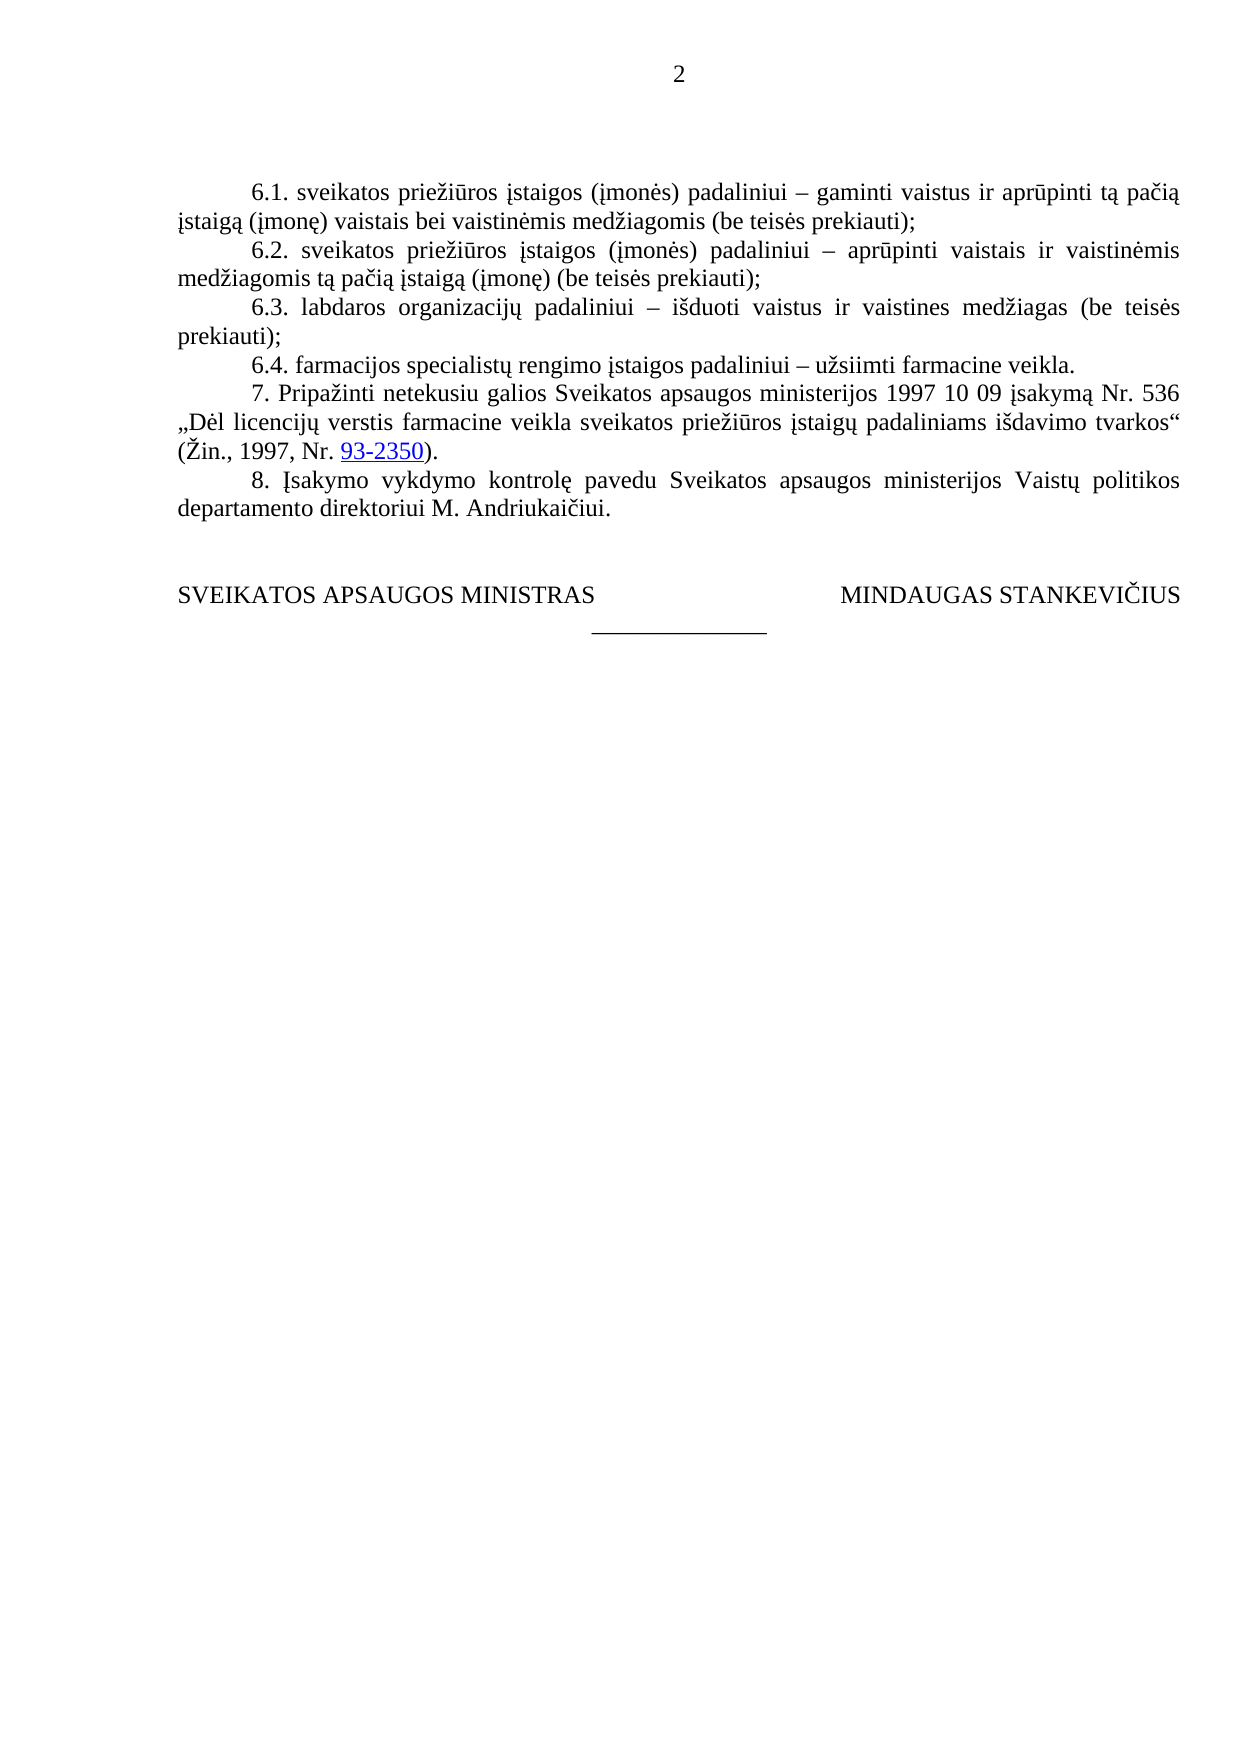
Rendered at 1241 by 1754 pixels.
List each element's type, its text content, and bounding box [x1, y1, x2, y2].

text ______________ [177, 608, 1181, 637]
text 6.1. sveikatos priežiūros įstaigos (įmonės) padaliniui – gaminti vaistus ir aprūpinti tą pačią įstaigą (įmonę) vaistais bei vaistinėmis medžiagomis (be teisės prekiauti); [177, 177, 1181, 235]
text 6.4. farmacijos specialistų rengimo įstaigos padaliniui – užsiimti farmacine veikla. [177, 350, 1181, 378]
text SVEIKATOS APSAUGOS MINISTRAS MINDAUGAS STANKEVIČIUS [177, 580, 1181, 608]
text 8. Įsakymo vykdymo kontrolę pavedu Sveikatos apsaugos ministerijos Vaistų politikos departamento direktoriui M. Andriukaičiui. [177, 465, 1181, 522]
text 6.2. sveikatos priežiūros įstaigos (įmonės) padaliniui – aprūpinti vaistais ir vaistinėmis medžiagomis tą pačią įstaigą (įmonę) (be teisės prekiauti); [177, 235, 1181, 292]
text 7. Pripažinti netekusiu galios Sveikatos apsaugos ministerijos 1997 10 09 įsakymą Nr. 536 „Dėl licencijų verstis farmacine veikla sveikatos priežiūros įstaigų padaliniams išdavimo tvarkos“ (Žin., 1997, Nr. 93-2350). [177, 378, 1181, 465]
text 6.3. labdaros organizacijų padaliniui – išduoti vaistus ir vaistines medžiagas (be teisės prekiauti); [177, 292, 1181, 350]
